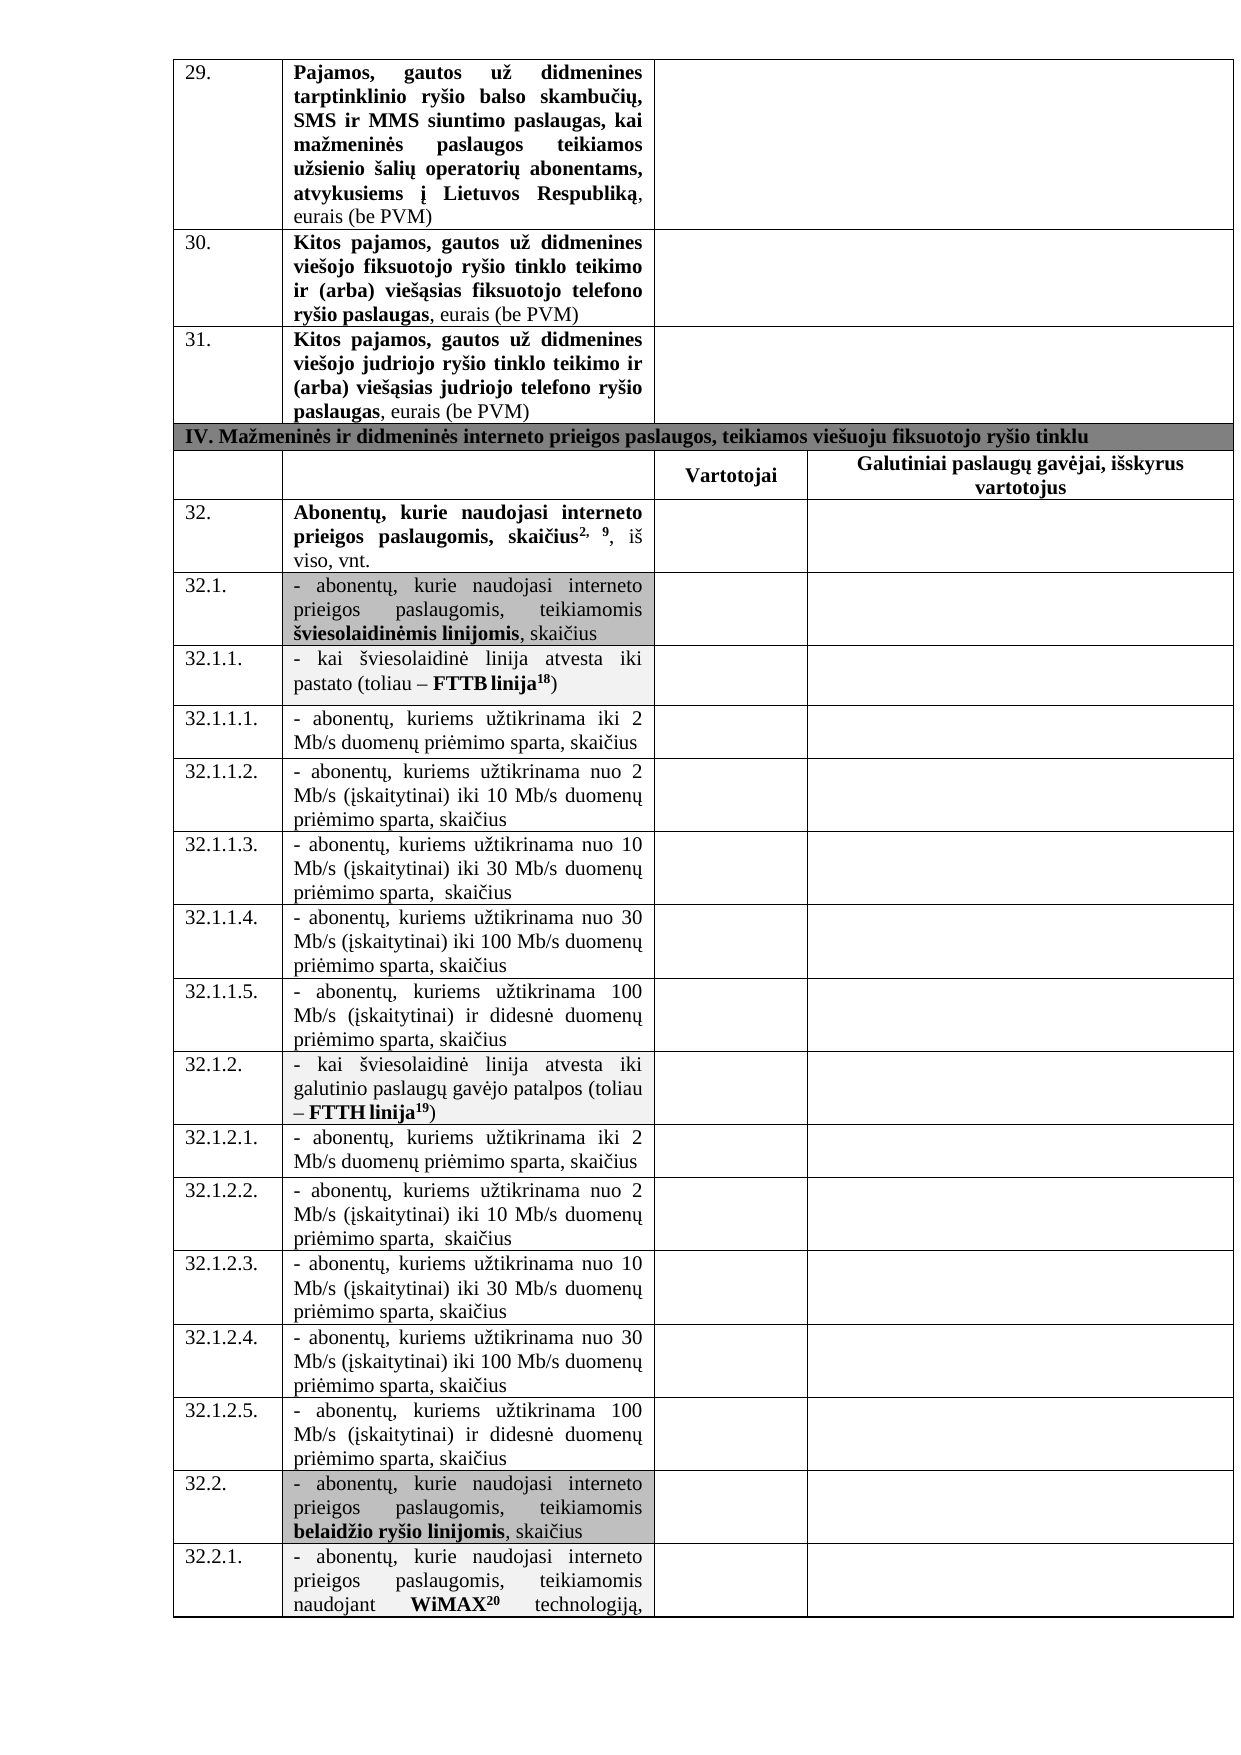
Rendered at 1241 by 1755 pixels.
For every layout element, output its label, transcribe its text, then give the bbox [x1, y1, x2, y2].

table_cell - abonentų, kuriems užtikrinama nuo 10 Mb/s (įskaitytinai) iki 30 Mb/s duomenų priėmimo sparta, skaičius [283, 832, 654, 904]
table_cell Abonentų, kurie naudojasi interneto prieigos paslaugomis, skaičius2, 9, iš viso, vnt. [283, 500, 654, 572]
table_cell [808, 706, 1233, 758]
table_cell [174, 451, 282, 499]
table_cell - kai šviesolaidinė linija atvesta iki pastato (toliau – FTTB linija18) [283, 646, 654, 705]
table_cell [655, 1052, 807, 1124]
table_cell [655, 1544, 807, 1616]
table_cell Kitos pajamos, gautos už didmenines viešojo fiksuotojo ryšio tinklo teikimo ir (arba) viešąsias fiksuotojo telefono ryšio paslaugas, eurais (be PVM) [283, 230, 654, 326]
table_cell 32.1. [174, 573, 282, 645]
table_cell 32.1.2.1. [174, 1125, 282, 1177]
table_cell - kai šviesolaidinė linija atvesta iki galutinio paslaugų gavėjo patalpos (toliau – FTTH linija19) [283, 1052, 654, 1124]
table_cell - abonentų, kuriems užtikrinama nuo 10 Mb/s (įskaitytinai) iki 30 Mb/s duomenų priėmimo sparta, skaičius [283, 1251, 654, 1323]
table_cell 30. [174, 230, 282, 326]
table_cell 32.1.1.1. [174, 706, 282, 758]
table_cell [655, 327, 1233, 423]
table_cell [655, 759, 807, 831]
table_cell [655, 646, 807, 705]
table_cell 32.2. [174, 1471, 282, 1543]
table_cell [655, 905, 807, 977]
table_cell [655, 1471, 807, 1543]
table_cell 32.1.1.3. [174, 832, 282, 904]
table_cell 32.1.1.5. [174, 979, 282, 1051]
table_cell [808, 759, 1233, 831]
table_cell 32.1.2.5. [174, 1398, 282, 1470]
table_cell [283, 451, 654, 499]
table_cell - abonentų, kuriems užtikrinama nuo 2 Mb/s (įskaitytinai) iki 10 Mb/s duomenų priėmimo sparta, skaičius [283, 759, 654, 831]
table_cell - abonentų, kuriems užtikrinama iki 2 Mb/s duomenų priėmimo sparta, skaičius [283, 706, 654, 758]
table_cell 32.1.2.3. [174, 1251, 282, 1323]
table_cell [808, 1052, 1233, 1124]
table_cell [808, 1251, 1233, 1323]
table_cell [655, 60, 1233, 228]
table_cell [655, 706, 807, 758]
table_cell IV. Mažmeninės ir didmeninės interneto prieigos paslaugos, teikiamos viešuoju fiksuotojo ryšio tinklu [174, 424, 1233, 450]
table_cell [655, 500, 807, 572]
table_cell [808, 500, 1233, 572]
table_cell [655, 979, 807, 1051]
table_cell [808, 979, 1233, 1051]
table_cell - abonentų, kuriems užtikrinama 100 Mb/s (įskaitytinai) ir didesnė duomenų priėmimo sparta, skaičius [283, 1398, 654, 1470]
table_cell - abonentų, kuriems užtikrinama 100 Mb/s (įskaitytinai) ir didesnė duomenų priėmimo sparta, skaičius [283, 979, 654, 1051]
table_cell [808, 573, 1233, 645]
table_cell 29. [174, 60, 282, 228]
table_cell 31. [174, 327, 282, 423]
table_cell [655, 832, 807, 904]
table_cell [808, 646, 1233, 705]
table_cell [808, 1325, 1233, 1397]
table_cell - abonentų, kuriems užtikrinama iki 2 Mb/s duomenų priėmimo sparta, skaičius [283, 1125, 654, 1177]
table_cell 32.1.1.2. [174, 759, 282, 831]
table_cell - abonentų, kurie naudojasi interneto prieigos paslaugomis, teikiamomis naudojant WiMAX20 technologiją, [283, 1544, 654, 1616]
table_cell - abonentų, kuriems užtikrinama nuo 30 Mb/s (įskaitytinai) iki 100 Mb/s duomenų priėmimo sparta, skaičius [283, 905, 654, 977]
table_cell [655, 230, 1233, 326]
table_cell Pajamos, gautos už didmenines tarptinklinio ryšio balso skambučių, SMS ir MMS siuntimo paslaugas, kai mažmeninės paslaugos teikiamos užsienio šalių operatorių abonentams, atvykusiems į Lietuvos Respubliką, eurais (be PVM) [283, 60, 654, 228]
table_cell [655, 1178, 807, 1250]
table_cell [655, 1251, 807, 1323]
table_cell 32.1.1.4. [174, 905, 282, 977]
table_cell [808, 1125, 1233, 1177]
table_cell [655, 573, 807, 645]
table_cell 32. [174, 500, 282, 572]
table_cell - abonentų, kurie naudojasi interneto prieigos paslaugomis, teikiamomis belaidžio ryšio linijomis, skaičius [283, 1471, 654, 1543]
table_cell - abonentų, kurie naudojasi interneto prieigos paslaugomis, teikiamomis šviesolaidinėmis linijomis, skaičius [283, 573, 654, 645]
table_cell [808, 832, 1233, 904]
table_cell Kitos pajamos, gautos už didmenines viešojo judriojo ryšio tinklo teikimo ir (arba) viešąsias judriojo telefono ryšio paslaugas, eurais (be PVM) [283, 327, 654, 423]
table_cell [655, 1325, 807, 1397]
table_cell [808, 1398, 1233, 1470]
table_cell [808, 1178, 1233, 1250]
table_cell 32.1.2.4. [174, 1325, 282, 1397]
table_cell [808, 1544, 1233, 1616]
table_cell [808, 905, 1233, 977]
table_cell 32.1.2. [174, 1052, 282, 1124]
table_cell [655, 1125, 807, 1177]
table_cell Vartotojai [655, 451, 807, 499]
table_cell Galutiniai paslaugų gavėjai, išskyrus vartotojus [808, 451, 1233, 499]
table_cell [655, 1398, 807, 1470]
table_cell [808, 1471, 1233, 1543]
table_cell - abonentų, kuriems užtikrinama nuo 2 Mb/s (įskaitytinai) iki 10 Mb/s duomenų priėmimo sparta, skaičius [283, 1178, 654, 1250]
table_cell 32.1.2.2. [174, 1178, 282, 1250]
table_cell 32.2.1. [174, 1544, 282, 1616]
table_cell 32.1.1. [174, 646, 282, 705]
table_cell - abonentų, kuriems užtikrinama nuo 30 Mb/s (įskaitytinai) iki 100 Mb/s duomenų priėmimo sparta, skaičius [283, 1325, 654, 1397]
